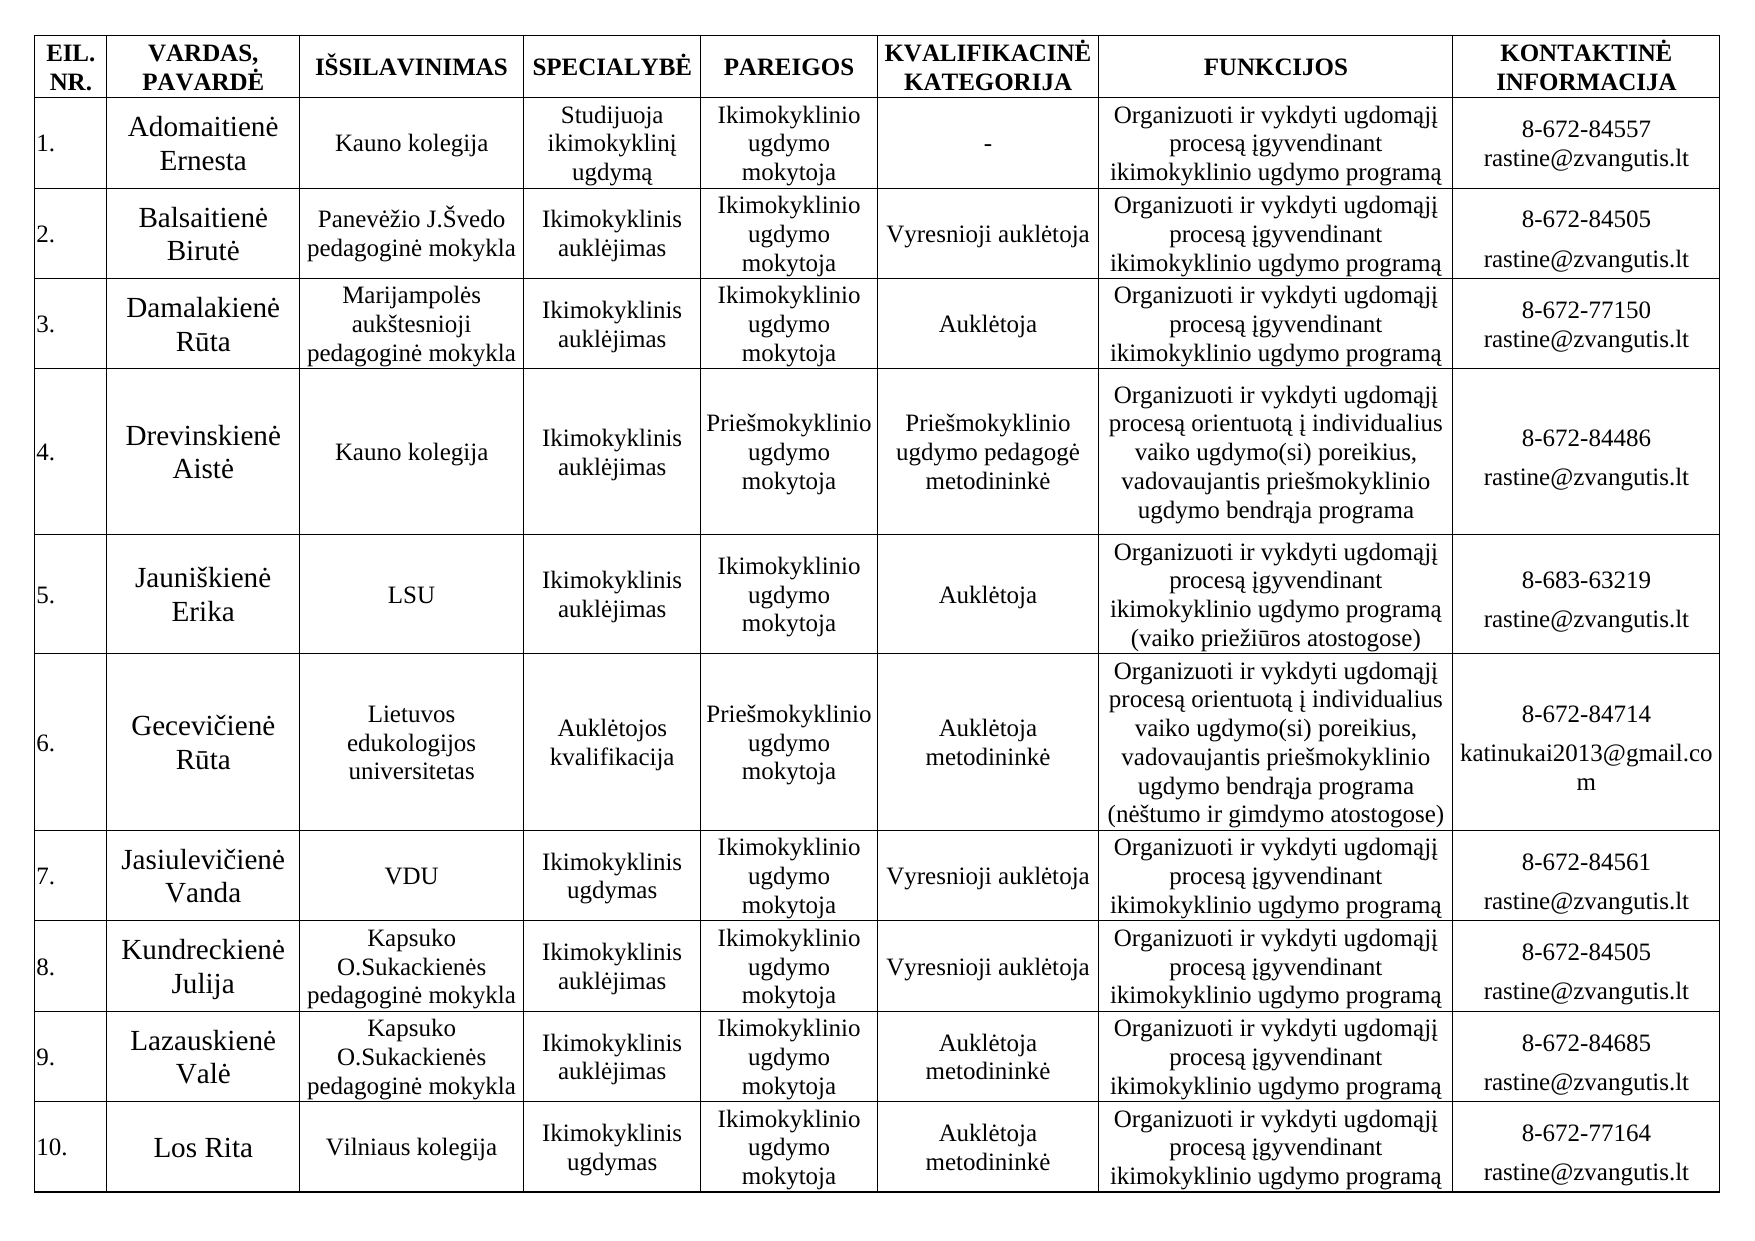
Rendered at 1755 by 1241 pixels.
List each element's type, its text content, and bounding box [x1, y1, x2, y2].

table_cell Los Rita [107, 1102, 299, 1191]
table_cell Ikimokyklinis ugdymas [524, 1102, 700, 1191]
table_cell Organizuoti ir vykdyti ugdomąjį procesą įgyvendinant ikimokyklinio ugdymo programą [1099, 279, 1452, 368]
table_cell 3. [35, 279, 106, 368]
table_cell Ikimokyklinis auklėjimas [524, 369, 700, 534]
table_cell Ikimokyklinis ugdymas [524, 831, 700, 920]
table_cell Lazauskienė Valė [107, 1012, 299, 1101]
table_cell Ikimokyklinio ugdymo mokytoja [701, 189, 877, 278]
table_cell 8-672-84505 rastine@zvangutis.lt [1453, 921, 1719, 1011]
table_cell 10. [35, 1102, 106, 1191]
table_cell Organizuoti ir vykdyti ugdomąjį procesą orientuotą į individualius vaiko ugdymo(si) poreikius, vadovaujantis priešmokyklinio ugdymo bendrąja programa (nėštumo ir gimdymo atostogose) [1099, 654, 1452, 830]
table_cell 2. [35, 189, 106, 278]
table_cell Ikimokyklinio ugdymo mokytoja [701, 921, 877, 1011]
table_cell Vilniaus kolegija [300, 1102, 523, 1191]
table_cell Organizuoti ir vykdyti ugdomąjį procesą įgyvendinant ikimokyklinio ugdymo programą [1099, 831, 1452, 920]
table_cell Kauno kolegija [300, 98, 523, 187]
table_header KVALIFIKACINĖ KATEGORIJA [878, 36, 1098, 97]
table_cell Ikimokyklinis auklėjimas [524, 921, 700, 1011]
table_cell Kapsuko O.Sukackienės pedagoginė mokykla [300, 921, 523, 1011]
table_header PAREIGOS [701, 36, 877, 97]
table_header KONTAKTINĖ INFORMACIJA [1453, 36, 1719, 97]
table_cell Ikimokyklinio ugdymo mokytoja [701, 279, 877, 368]
table_header EIL. NR. [35, 36, 106, 97]
table_cell Priešmokyklinio ugdymo mokytoja [701, 369, 877, 534]
table_cell 9. [35, 1012, 106, 1101]
table_cell Jasiulevičienė Vanda [107, 831, 299, 920]
table_cell Organizuoti ir vykdyti ugdomąjį procesą įgyvendinant ikimokyklinio ugdymo programą [1099, 921, 1452, 1011]
table_cell 8. [35, 921, 106, 1011]
table_header FUNKCIJOS [1099, 36, 1452, 97]
table_cell 8-672-84557 rastine@zvangutis.lt [1453, 98, 1719, 187]
table_header SPECIALYBĖ [524, 36, 700, 97]
table_cell 8-672-84714 katinukai2013@gmail.com [1453, 654, 1719, 830]
table_cell 8-672-84486 rastine@zvangutis.lt [1453, 369, 1719, 534]
table_cell Priešmokyklinio ugdymo mokytoja [701, 654, 877, 830]
table_cell Auklėtojos kvalifikacija [524, 654, 700, 830]
table_cell Drevinskienė Aistė [107, 369, 299, 534]
table_cell Ikimokyklinis auklėjimas [524, 535, 700, 653]
table_cell 7. [35, 831, 106, 920]
table_cell Ikimokyklinio ugdymo mokytoja [701, 831, 877, 920]
table_cell Ikimokyklinis auklėjimas [524, 279, 700, 368]
table_cell Ikimokyklinis auklėjimas [524, 1012, 700, 1101]
table_cell Organizuoti ir vykdyti ugdomąjį procesą įgyvendinant ikimokyklinio ugdymo programą [1099, 1102, 1452, 1191]
table_cell 8-672-84561 rastine@zvangutis.lt [1453, 831, 1719, 920]
table_cell Damalakienė Rūta [107, 279, 299, 368]
table_cell Marijampolės aukštesnioji pedagoginė mokykla [300, 279, 523, 368]
table_cell Auklėtoja metodininkė [878, 1102, 1098, 1191]
table_cell Vyresnioji auklėtoja [878, 189, 1098, 278]
table_cell LSU [300, 535, 523, 653]
table_cell Organizuoti ir vykdyti ugdomąjį procesą orientuotą į individualius vaiko ugdymo(si) poreikius, vadovaujantis priešmokyklinio ugdymo bendrąja programa [1099, 369, 1452, 534]
table_cell Auklėtoja metodininkė [878, 1012, 1098, 1101]
table_cell - [878, 98, 1098, 187]
table_cell Studijuoja ikimokyklinį ugdymą [524, 98, 700, 187]
table_cell Kauno kolegija [300, 369, 523, 534]
table_cell 8-672-84505 rastine@zvangutis.lt [1453, 189, 1719, 278]
table_cell VDU [300, 831, 523, 920]
table_cell Ikimokyklinio ugdymo mokytoja [701, 535, 877, 653]
table_cell Kundreckienė Julija [107, 921, 299, 1011]
table_cell Organizuoti ir vykdyti ugdomąjį procesą įgyvendinant ikimokyklinio ugdymo programą [1099, 189, 1452, 278]
table_cell Panevėžio J.Švedo pedagoginė mokykla [300, 189, 523, 278]
table_cell Jauniškienė Erika [107, 535, 299, 653]
table_header IŠSILAVINIMAS [300, 36, 523, 97]
table_cell 5. [35, 535, 106, 653]
table_cell Organizuoti ir vykdyti ugdomąjį procesą įgyvendinant ikimokyklinio ugdymo programą [1099, 1012, 1452, 1101]
table_cell Auklėtoja [878, 535, 1098, 653]
table_cell 8-672-77164 rastine@zvangutis.lt [1453, 1102, 1719, 1191]
table_cell Ikimokyklinio ugdymo mokytoja [701, 98, 877, 187]
table_cell Lietuvos edukologijos universitetas [300, 654, 523, 830]
table_cell 6. [35, 654, 106, 830]
table_cell Vyresnioji auklėtoja [878, 921, 1098, 1011]
table_cell Ikimokyklinio ugdymo mokytoja [701, 1012, 877, 1101]
table_cell Priešmokyklinio ugdymo pedagogė metodininkė [878, 369, 1098, 534]
table_cell Organizuoti ir vykdyti ugdomąjį procesą įgyvendinant ikimokyklinio ugdymo programą [1099, 98, 1452, 187]
table_cell Adomaitienė Ernesta [107, 98, 299, 187]
table_cell 8-672-84685 rastine@zvangutis.lt [1453, 1012, 1719, 1101]
table_cell Organizuoti ir vykdyti ugdomąjį procesą įgyvendinant ikimokyklinio ugdymo programą (vaiko priežiūros atostogose) [1099, 535, 1452, 653]
table_cell 8-683-63219 rastine@zvangutis.lt [1453, 535, 1719, 653]
table_cell Balsaitienė Birutė [107, 189, 299, 278]
table_cell Auklėtoja [878, 279, 1098, 368]
table_cell 8-672-77150 rastine@zvangutis.lt [1453, 279, 1719, 368]
table_cell Vyresnioji auklėtoja [878, 831, 1098, 920]
table_cell 4. [35, 369, 106, 534]
table_cell Ikimokyklinio ugdymo mokytoja [701, 1102, 877, 1191]
table_cell Ikimokyklinis auklėjimas [524, 189, 700, 278]
table_cell 1. [35, 98, 106, 187]
table_cell Gecevičienė Rūta [107, 654, 299, 830]
table_header VARDAS, PAVARDĖ [107, 36, 299, 97]
table_cell Auklėtoja metodininkė [878, 654, 1098, 830]
table_cell Kapsuko O.Sukackienės pedagoginė mokykla [300, 1012, 523, 1101]
